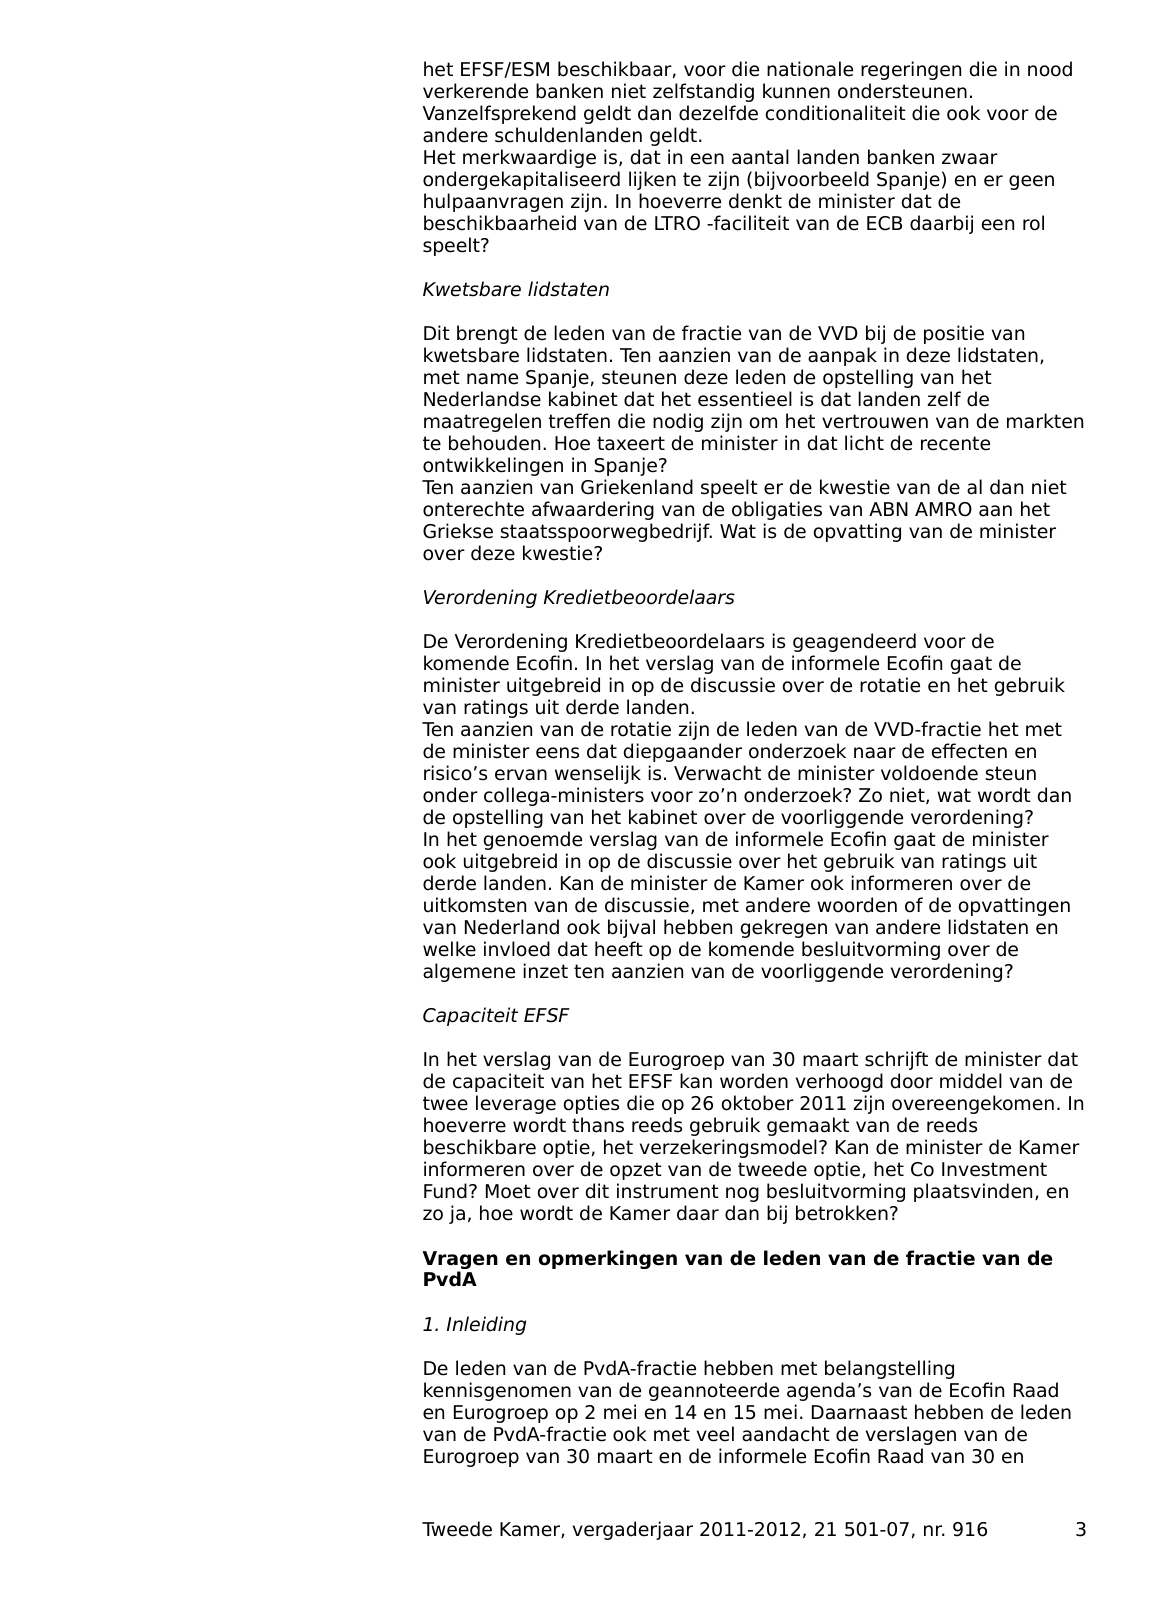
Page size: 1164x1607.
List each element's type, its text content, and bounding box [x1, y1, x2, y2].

text het EFSF/ESM beschikbaar, voor die nationale regeringen die in nood verkerende banken niet zelfstandig kunnen ondersteunen. Vanzelfsprekend geldt dan dezelfde conditionaliteit die ook voor de andere schuldenlanden geldt. [422, 59, 1087, 147]
text In het verslag van de Eurogroep van 30 maart schrijft de minister dat de capaciteit van het EFSF kan worden verhoogd door middel van de twee leverage opties die op 26 oktober 2011 zijn overeengekomen. In hoeverre wordt thans reeds gebruik gemaakt van de reeds beschikbare optie, het verzekeringsmodel? Kan de minister de Kamer informeren over de opzet van de tweede optie, het Co Investment Fund? Moet over dit instrument nog besluitvorming plaatsvinden, en zo ja, hoe wordt de Kamer daar dan bij betrokken? [422, 1049, 1087, 1225]
text In het genoemde verslag van de informele Ecofin gaat de minister ook uitgebreid in op de discussie over het gebruik van ratings uit derde landen. Kan de minister de Kamer ook informeren over de uitkomsten van de discussie, met andere woorden of de opvattingen van Nederland ook bijval hebben gekregen van andere lidstaten en welke invloed dat heeft op de komende besluitvorming over de algemene inzet ten aanzien van de voorliggende verordening? [422, 829, 1087, 983]
text Ten aanzien van de rotatie zijn de leden van de VVD-fractie het met de minister eens dat diepgaander onderzoek naar de effecten en risico’s ervan wenselijk is. Verwacht de minister voldoende steun onder collega-ministers voor zo’n onderzoek? Zo niet, wat wordt dan de opstelling van het kabinet over de voorliggende verordening? [422, 719, 1087, 829]
subtitle Capaciteit EFSF [422, 1005, 1087, 1027]
text Ten aanzien van Griekenland speelt er de kwestie van de al dan niet onterechte afwaardering van de obligaties van ABN AMRO aan het Griekse staatsspoorwegbedrijf. Wat is de opvatting van de minister over deze kwestie? [422, 477, 1087, 565]
text De Verordening Kredietbeoordelaars is geagendeerd voor de komende Ecofin. In het verslag van de informele Ecofin gaat de minister uitgebreid in op de discussie over de rotatie en het gebruik van ratings uit derde landen. [422, 631, 1087, 719]
subtitle Vragen en opmerkingen van de leden van de fractie van de PvdA [422, 1247, 1087, 1291]
text Dit brengt de leden van de fractie van de VVD bij de positie van kwetsbare lidstaten. Ten aanzien van de aanpak in deze lidstaten, met name Spanje, steunen deze leden de opstelling van het Nederlandse kabinet dat het essentieel is dat landen zelf de maatregelen treffen die nodig zijn om het vertrouwen van de markten te behouden. Hoe taxeert de minister in dat licht de recente ontwikkelingen in Spanje? [422, 323, 1087, 477]
text Het merkwaardige is, dat in een aantal landen banken zwaar ondergekapitaliseerd lijken te zijn (bijvoorbeeld Spanje) en er geen hulpaanvragen zijn. In hoeverre denkt de minister dat de beschikbaarheid van de LTRO -faciliteit van de ECB daarbij een rol speelt? [422, 147, 1087, 257]
subtitle Kwetsbare lidstaten [422, 279, 1087, 301]
subtitle 1. Inleiding [422, 1313, 1087, 1336]
text De leden van de PvdA-fractie hebben met belangstelling kennisgenomen van de geannoteerde agenda’s van de Ecofin Raad en Eurogroep op 2 mei en 14 en 15 mei. Daarnaast hebben de leden van de PvdA-fractie ook met veel aandacht de verslagen van de Eurogroep van 30 maart en de informele Ecofin Raad van 30 en [422, 1358, 1087, 1468]
subtitle Verordening Kredietbeoordelaars [422, 587, 1087, 609]
